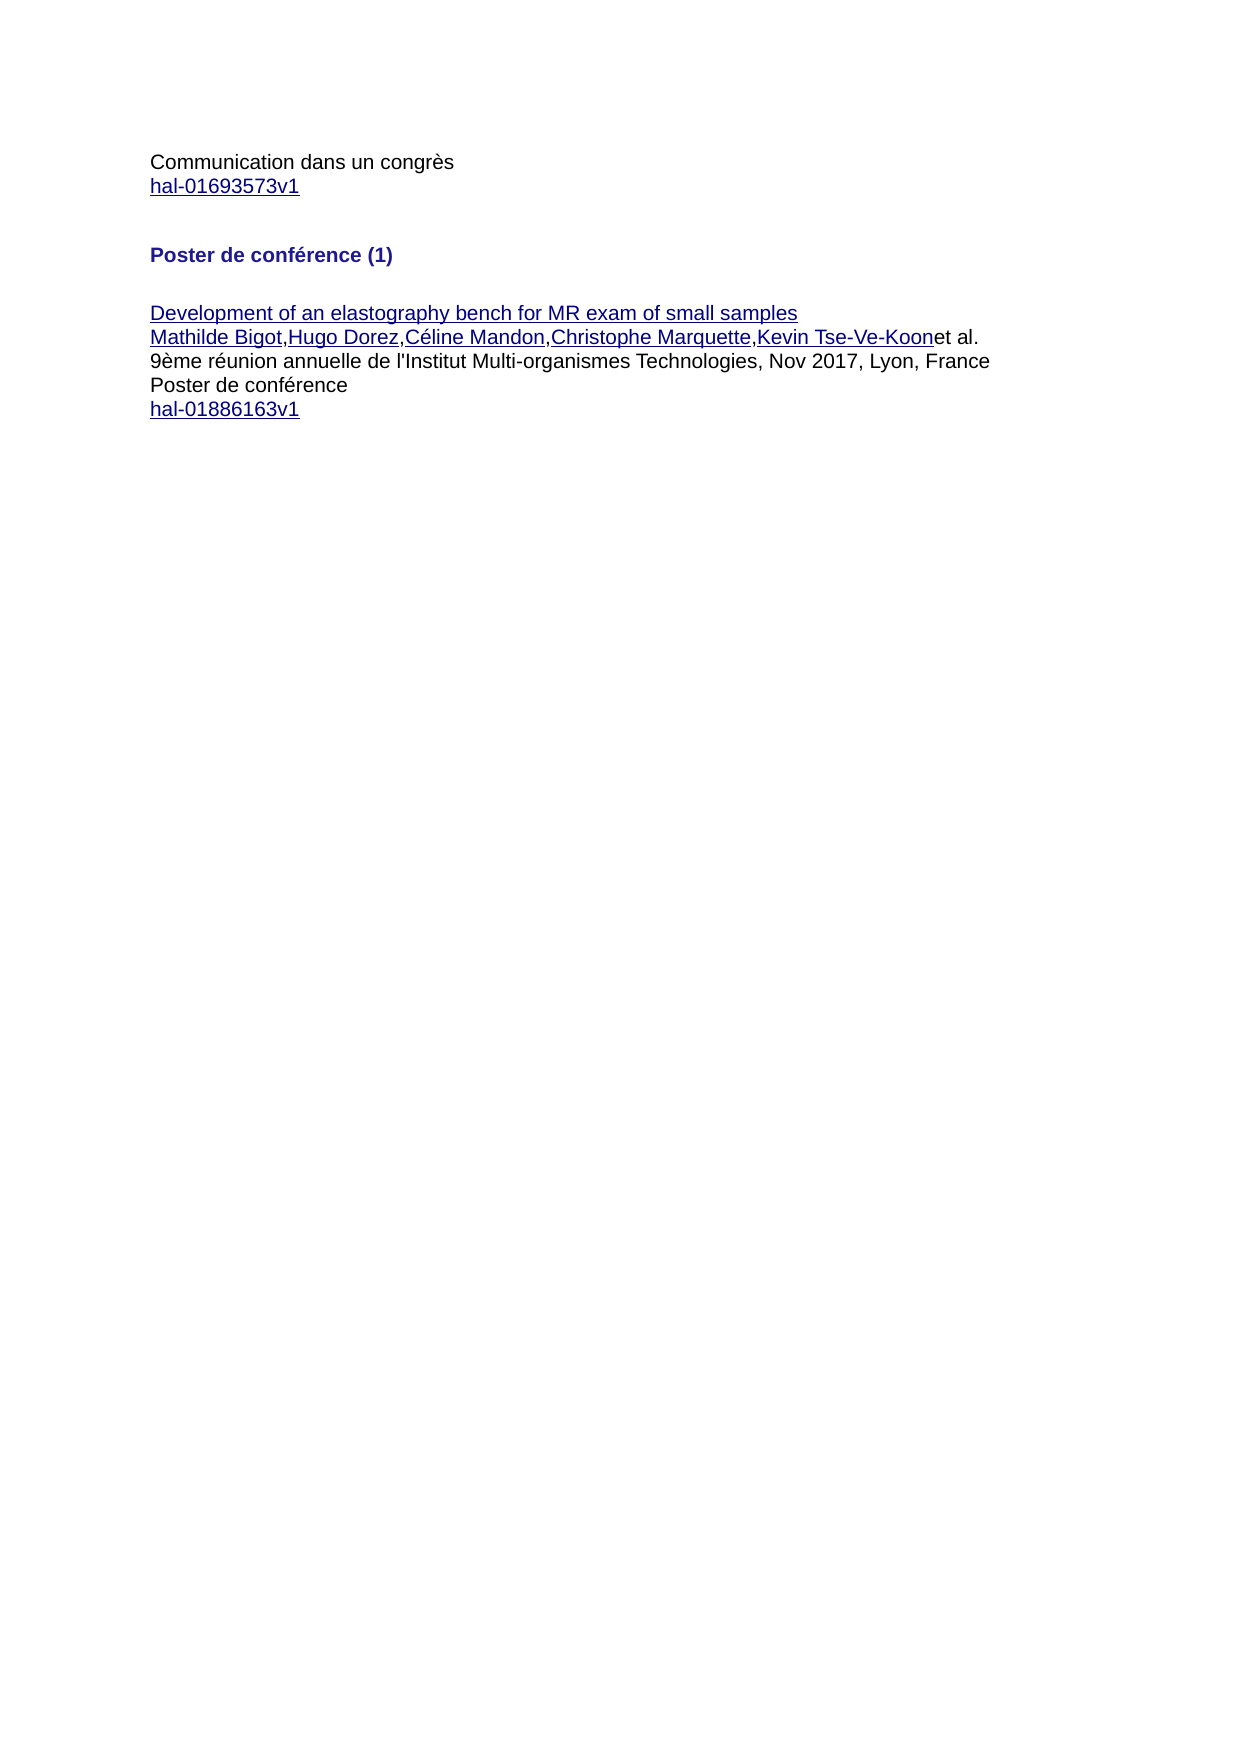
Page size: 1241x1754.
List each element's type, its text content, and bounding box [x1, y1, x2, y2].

table_cell Communication dans un congrès hal-01693573v1 [150, 150, 1090, 198]
subtitle Poster de conférence (1) [150, 243, 1090, 267]
table_header Development of an elastography bench for MR exam of small samples Mathilde Bigot,Hugo Dorez,Céline Mandon,Christophe Marquette,Kevin Tse-Ve-Koonet al. 9ème réunion annuelle de l'Institut Multi-organismes Technologies, Nov 2017, Lyon, France Poster de conférence hal-01886163v1 [150, 301, 1090, 421]
